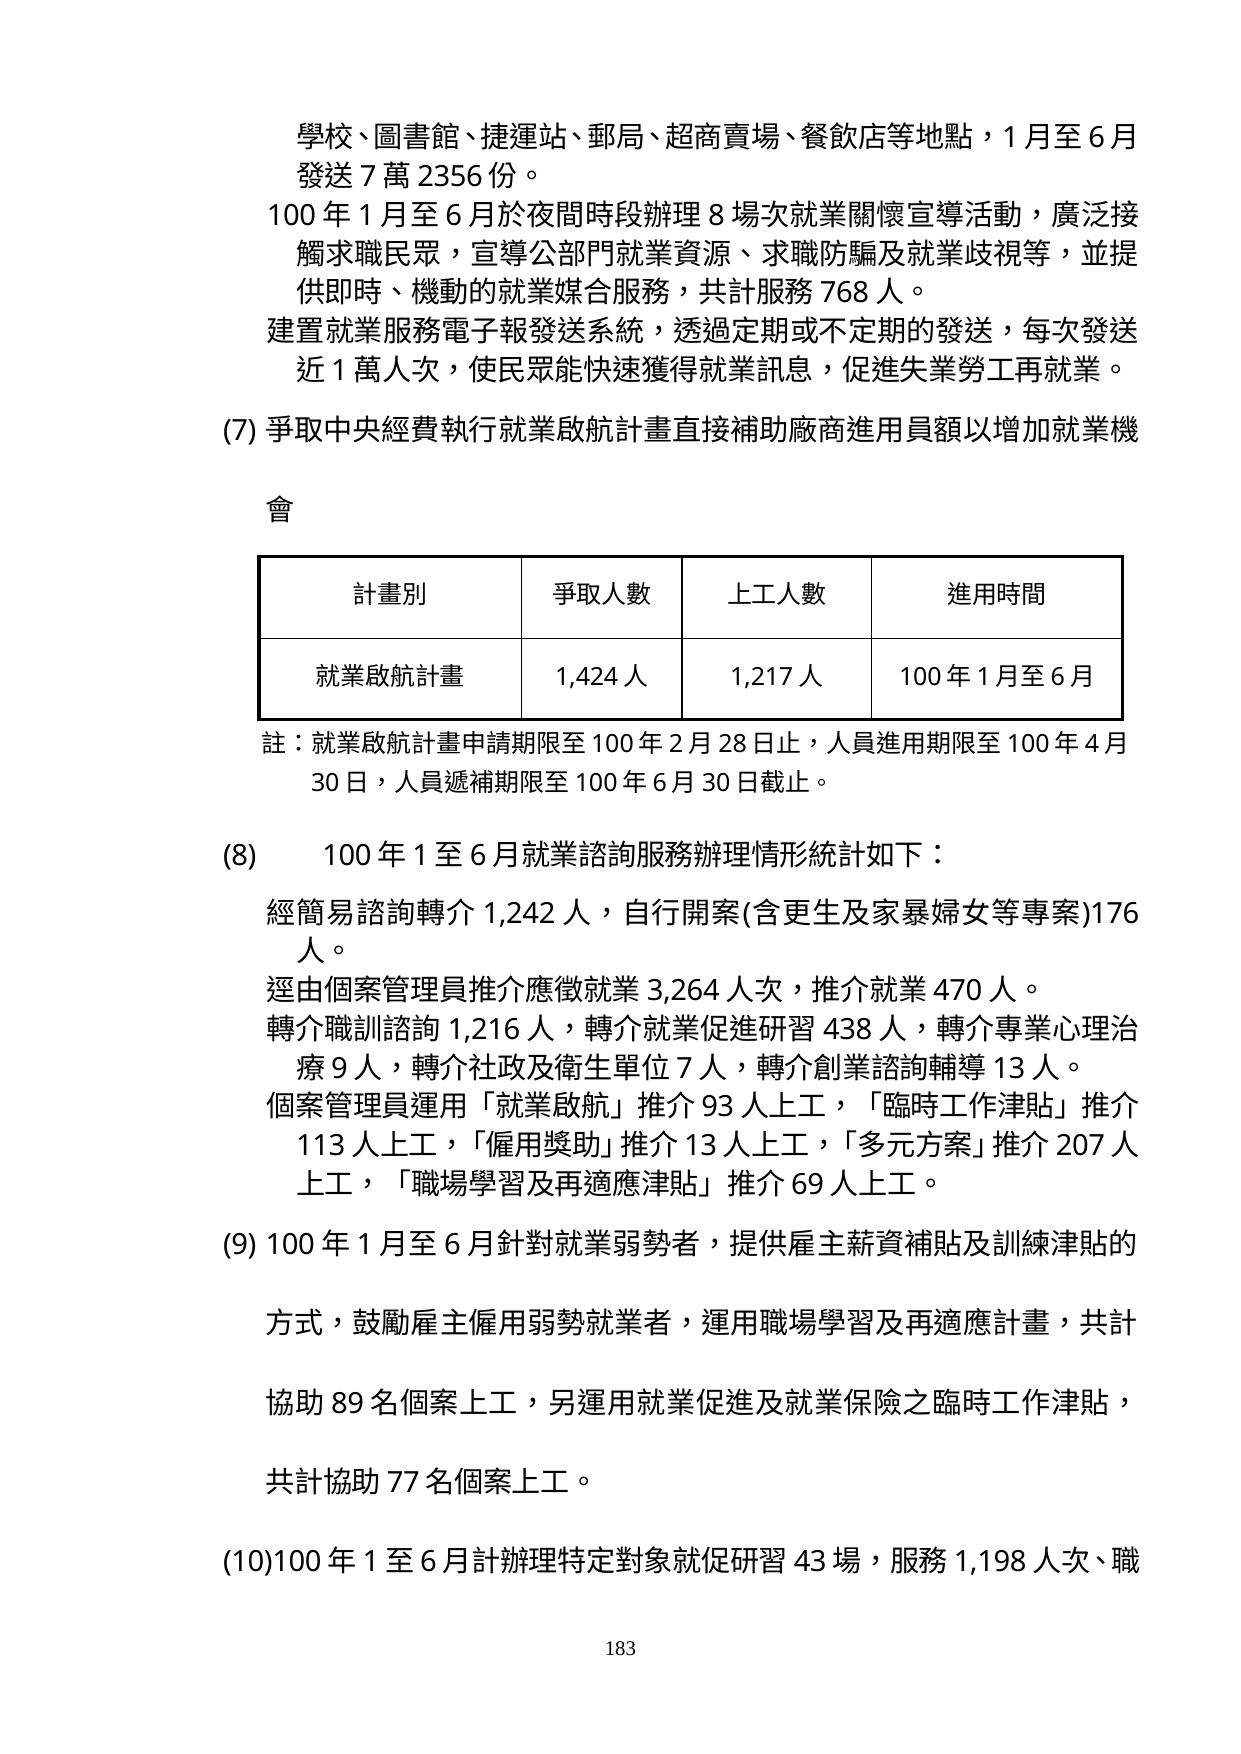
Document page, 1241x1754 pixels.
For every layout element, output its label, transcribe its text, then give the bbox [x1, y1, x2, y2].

table_cell 就業啟航計畫 [261, 639, 521, 718]
text (10)100年1至6月計辦理特定對象就促研習43場，服務1,198人次、職場觀摩活動8場，服務136人次、入監辦理（高監、女監、高二監、明陽中學、高雄戒治所）就業宣導23場，服務1,185人次暨結合生命樹國際關懷協會等9個民間團體辦理就業宣導10場，服務337人次。 [223, 1519, 1140, 1599]
subtitle 經簡易諮詢轉介1,242人，自行開案(含更生及家暴婦女等專案)176人。 [267, 892, 1140, 969]
table_header 計畫別 [261, 558, 521, 637]
table_header 進用時間 [872, 558, 1121, 637]
subtitle 100年1月至6月於夜間時段辦理8場次就業關懷宣導活動，廣泛接觸求職民眾，宣導公部門就業資源、求職防騙及就業歧視等，並提供即時、機動的就業媒合服務，共計服務768人。 [267, 194, 1140, 311]
table_cell 100年1月至6月 [872, 639, 1121, 718]
subtitle 逕由個案管理員推介應徵就業3,264人次，推介就業470人。 [267, 969, 1140, 1008]
text (7) 爭取中央經費執行就業啟航計畫直接補助廠商進用員額以增加就業機會 [223, 388, 1140, 547]
subtitle 個案管理員運用「就業啟航」推介93人上工，「臨時工作津貼」推介113人上工，「僱用獎助」推介13人上工，「多元方案」推介207人上工，「職場學習及再適應津貼」推介69人上工。 [267, 1086, 1140, 1202]
text 註：就業啟航計畫申請期限至100年2月28日止，人員進用期限至100年4月30日，人員遞補期限至100年6月30日截止。 [261, 721, 1140, 801]
subtitle 建置就業服務電子報發送系統，透過定期或不定期的發送，每次發送近1萬人次，使民眾能快速獲得就業訊息，促進失業勞工再就業。 [267, 311, 1140, 388]
table_cell 1,424人 [522, 639, 681, 718]
subtitle 轉介職訓諮詢1,216人，轉介就業促進研習438人，轉介專業心理治療9人，轉介社政及衛生單位7人，轉介創業諮詢輔導13人。 [267, 1008, 1140, 1086]
table_header 爭取人數 [522, 558, 681, 637]
text (8) 100年1至6月就業諮詢服務辦理情形統計如下： [223, 813, 1140, 892]
text (9) 100年1月至6月針對就業弱勢者，提供雇主薪資補貼及訓練津貼的方式，鼓勵雇主僱用弱勢就業者，運用職場學習及再適應計畫，共計協助89名個案上工，另運用就業促進及就業保險之臨時工作津貼，共計協助77名個案上工。 [223, 1202, 1140, 1519]
table_header 上工人數 [683, 558, 871, 637]
subtitle 發行就業市場快報（單週報：張貼於佈告欄/雙週報：放置或郵寄）結合里辦公室、社區發展協會、市議員服務處、政府單位、社福團體、學校、圖書館、捷運站、郵局、超商賣場、餐飲店等地點，1月至6月發送7萬2356份。 [267, 117, 1140, 194]
table_cell 1,217人 [683, 639, 871, 718]
